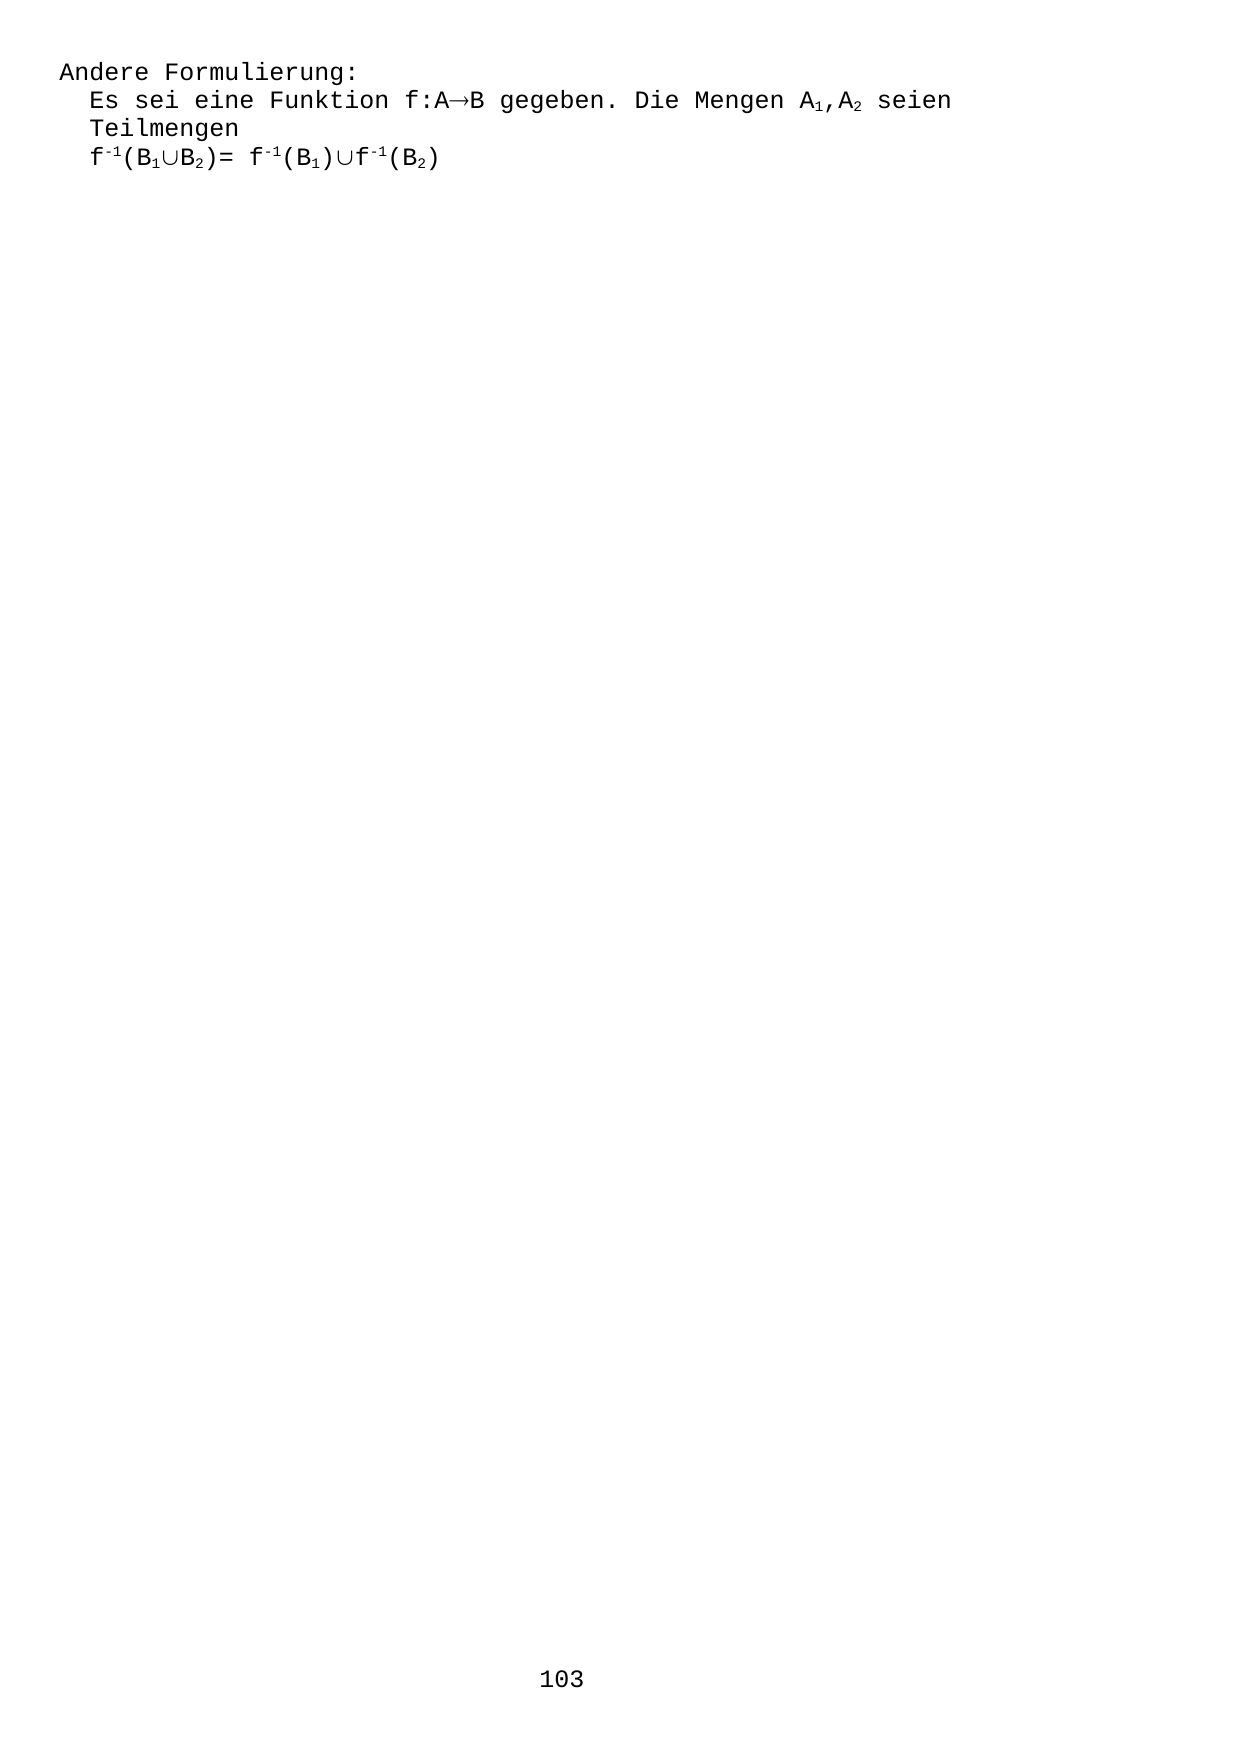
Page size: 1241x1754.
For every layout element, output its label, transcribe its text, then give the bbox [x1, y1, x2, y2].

text Andere Formulierung: [59, 59, 1181, 87]
text f-1(B1B2)= f-1(B1)f-1(B2) [59, 144, 1181, 172]
text Teilmengen [59, 116, 1181, 144]
text Es sei eine Funktion f:AB gegeben. Die Mengen A1,A2 seien [59, 87, 1181, 116]
